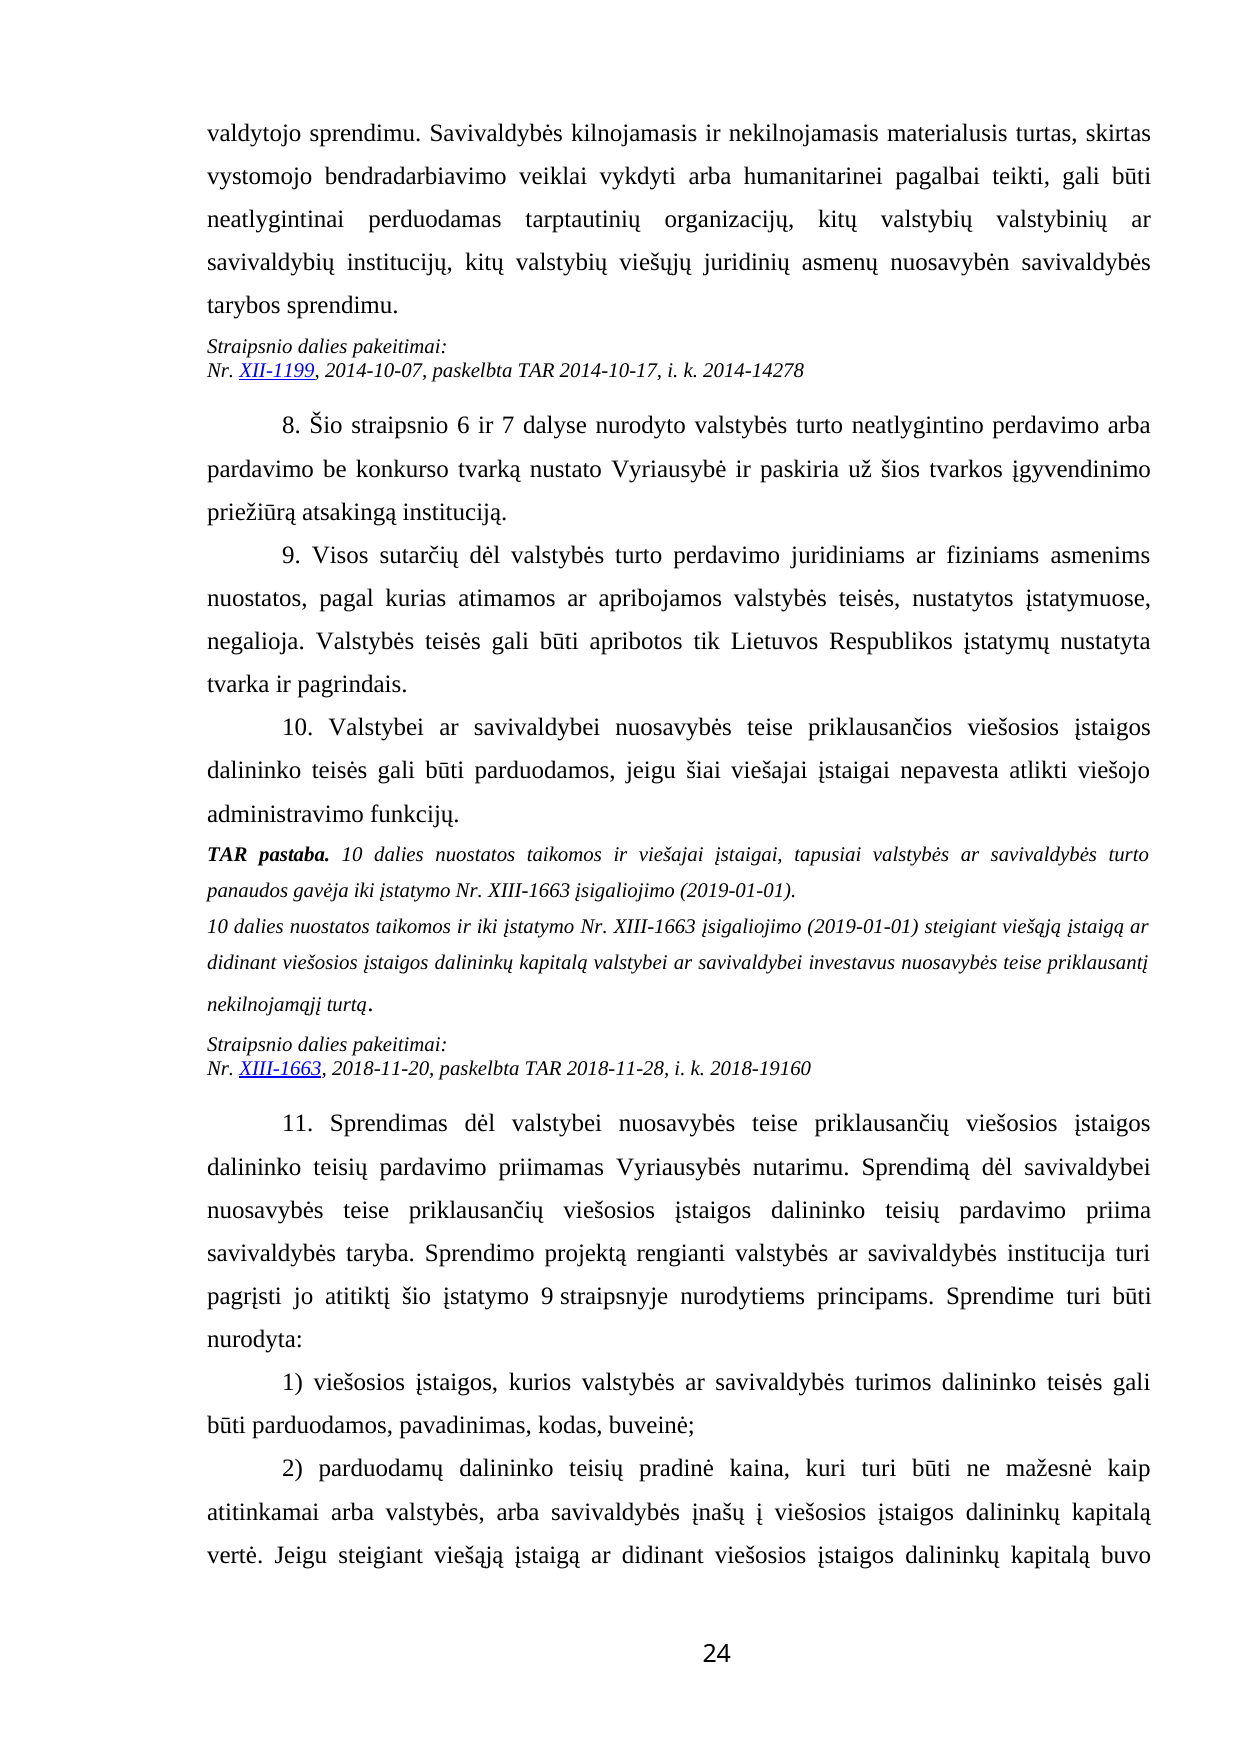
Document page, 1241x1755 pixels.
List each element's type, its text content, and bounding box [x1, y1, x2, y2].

text Straipsnio dalies pakeitimai: [207, 334, 1152, 358]
text 2) parduodamų dalininko teisių pradinė kaina, kuri turi būti ne mažesnė kaip atitinkamai arba valstybės, arba savivaldybės įnašų į viešosios įstaigos dalininkų kapitalą vertė. Jeigu steigiant viešąją įstaigą ar didinant viešosios įstaigos dalininkų kapitalą buvo [207, 1453, 1152, 1568]
text 8. Šio straipsnio 6 ir 7 dalyse nurodyto valstybės turto neatlygintino perdavimo arba pardavimo be konkurso tvarką nustato Vyriausybė ir paskiria už šios tvarkos įgyvendinimo priežiūrą atsakingą instituciją. [207, 411, 1152, 526]
text Nr. XII-1199, 2014-10-07, paskelbta TAR 2014-10-17, i. k. 2014-14278 [207, 358, 1152, 382]
text valdytojo sprendimu. Savivaldybės kilnojamasis ir nekilnojamasis materialusis turtas, skirtas vystomojo bendradarbiavimo veiklai vykdyti arba humanitarinei pagalbai teikti, gali būti neatlygintinai perduodamas tarptautinių organizacijų, kitų valstybių valstybinių ar savivaldybių institucijų, kitų valstybių viešųjų juridinių asmenų nuosavybėn savivaldybės tarybos sprendimu. [207, 118, 1152, 319]
text 1) viešosios įstaigos, kurios valstybės ar savivaldybės turimos dalininko teisės gali būti parduodamos, pavadinimas, kodas, buveinė; [207, 1367, 1152, 1439]
text TAR pastaba. 10 dalies nuostatos taikomos ir viešajai įstaigai, tapusiai valstybės ar savivaldybės turto panaudos gavėja iki įstatymo Nr. XIII-1663 įsigaliojimo (2019-01-01). [207, 842, 1152, 902]
text Straipsnio dalies pakeitimai: [207, 1032, 1152, 1056]
text 10 dalies nuostatos taikomos ir iki įstatymo Nr. XIII-1663 įsigaliojimo (2019-01-01) steigiant viešąją įstaigą ar didinant viešosios įstaigos dalininkų kapitalą valstybei ar savivaldybei investavus nuosavybės teise priklausantį nekilnojamąjį turtą. [207, 914, 1152, 1017]
text 11. Sprendimas dėl valstybei nuosavybės teise priklausančių viešosios įstaigos dalininko teisių pardavimo priimamas Vyriausybės nutarimu. Sprendimą dėl savivaldybei nuosavybės teise priklausančių viešosios įstaigos dalininko teisių pardavimo priima savivaldybės taryba. Sprendimo projektą rengianti valstybės ar savivaldybės institucija turi pagrįsti jo atitiktį šio įstatymo 9 straipsnyje nurodytiems principams. Sprendime turi būti nurodyta: [207, 1108, 1152, 1353]
text 10. Valstybei ar savivaldybei nuosavybės teise priklausančios viešosios įstaigos dalininko teisės gali būti parduodamos, jeigu šiai viešajai įstaigai nepavesta atlikti viešojo administravimo funkcijų. [207, 712, 1152, 827]
text Nr. XIII-1663, 2018-11-20, paskelbta TAR 2018-11-28, i. k. 2018-19160 [207, 1056, 1152, 1080]
text 9. Visos sutarčių dėl valstybės turto perdavimo juridiniams ar fiziniams asmenims nuostatos, pagal kurias atimamos ar apribojamos valstybės teisės, nustatytos įstatymuose, negalioja. Valstybės teisės gali būti apribotos tik Lietuvos Respublikos įstatymų nustatyta tvarka ir pagrindais. [207, 540, 1152, 698]
